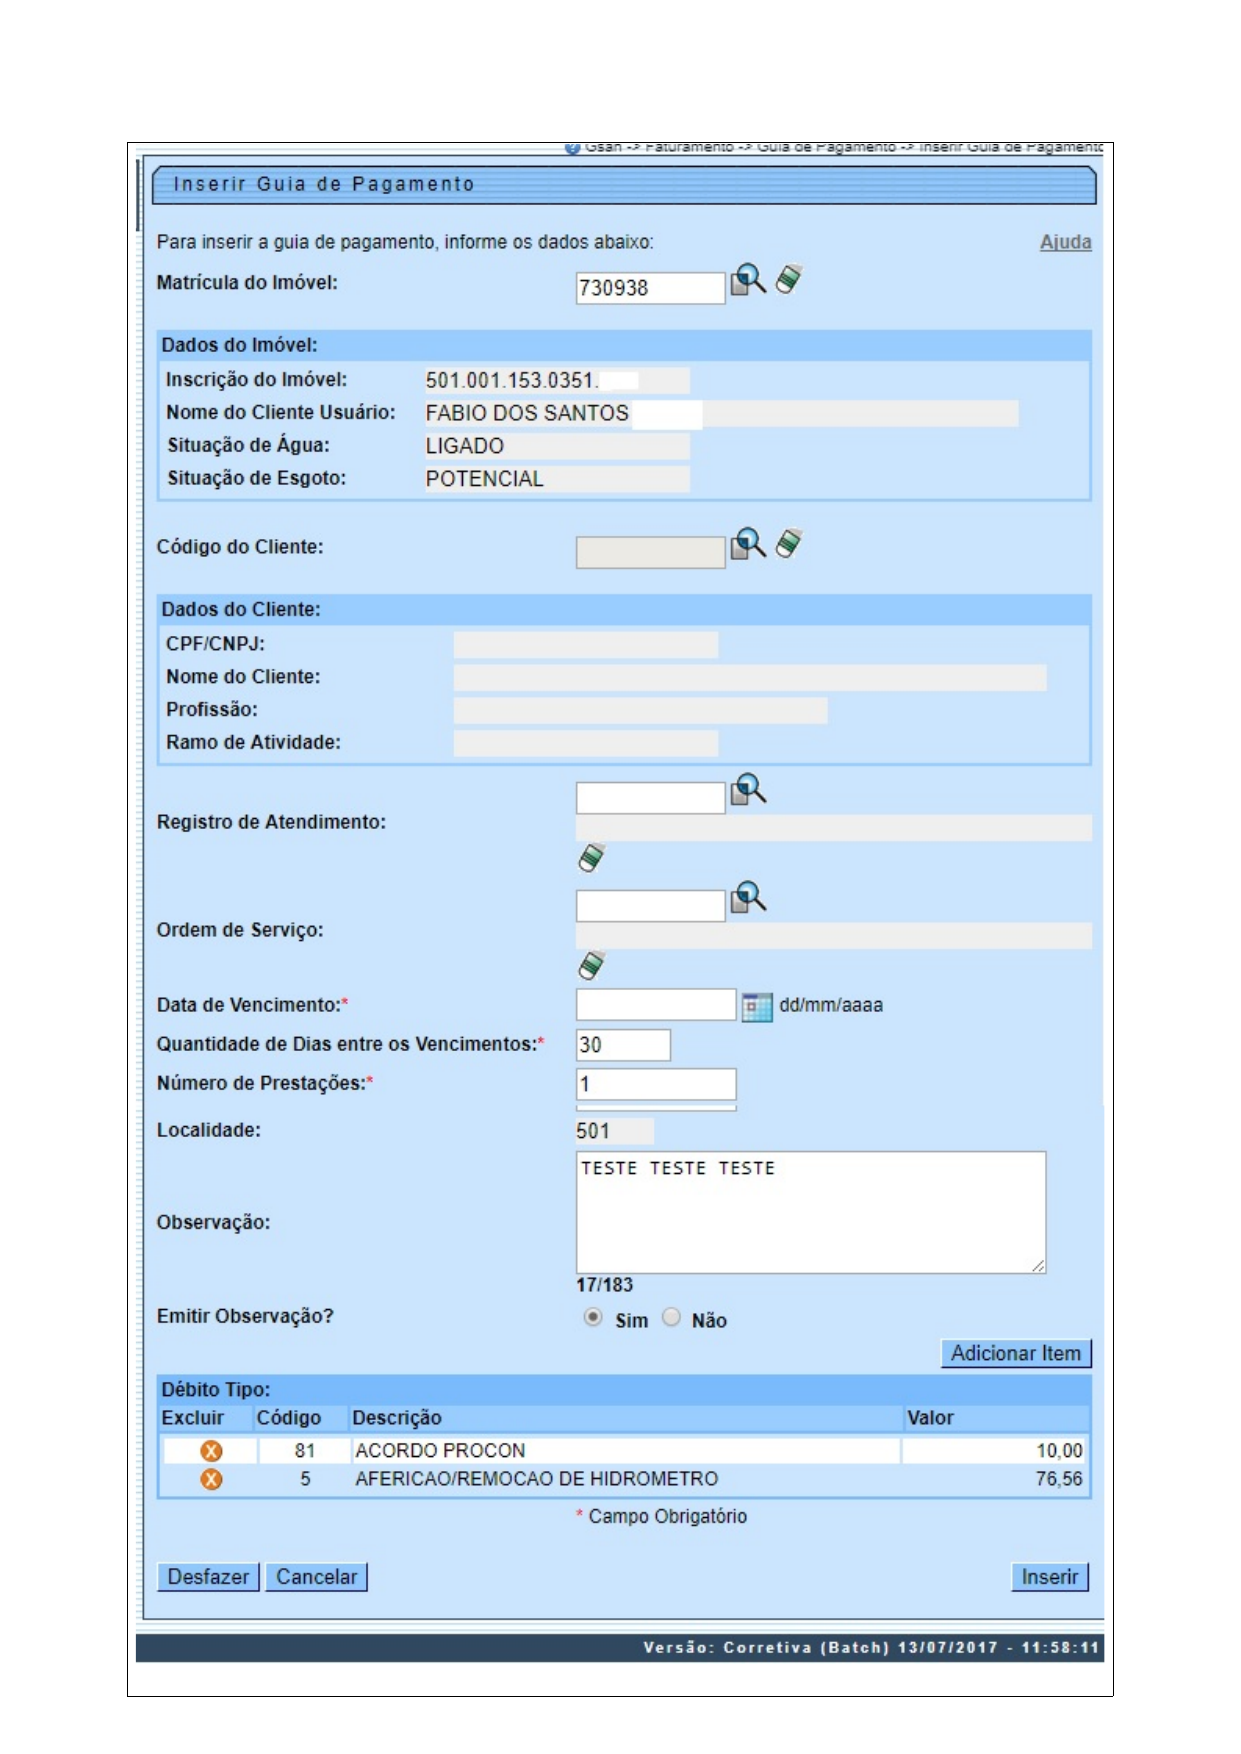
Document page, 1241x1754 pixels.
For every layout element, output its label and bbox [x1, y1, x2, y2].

picture [135, 144, 1105, 1664]
table_header [128, 143, 1113, 1696]
